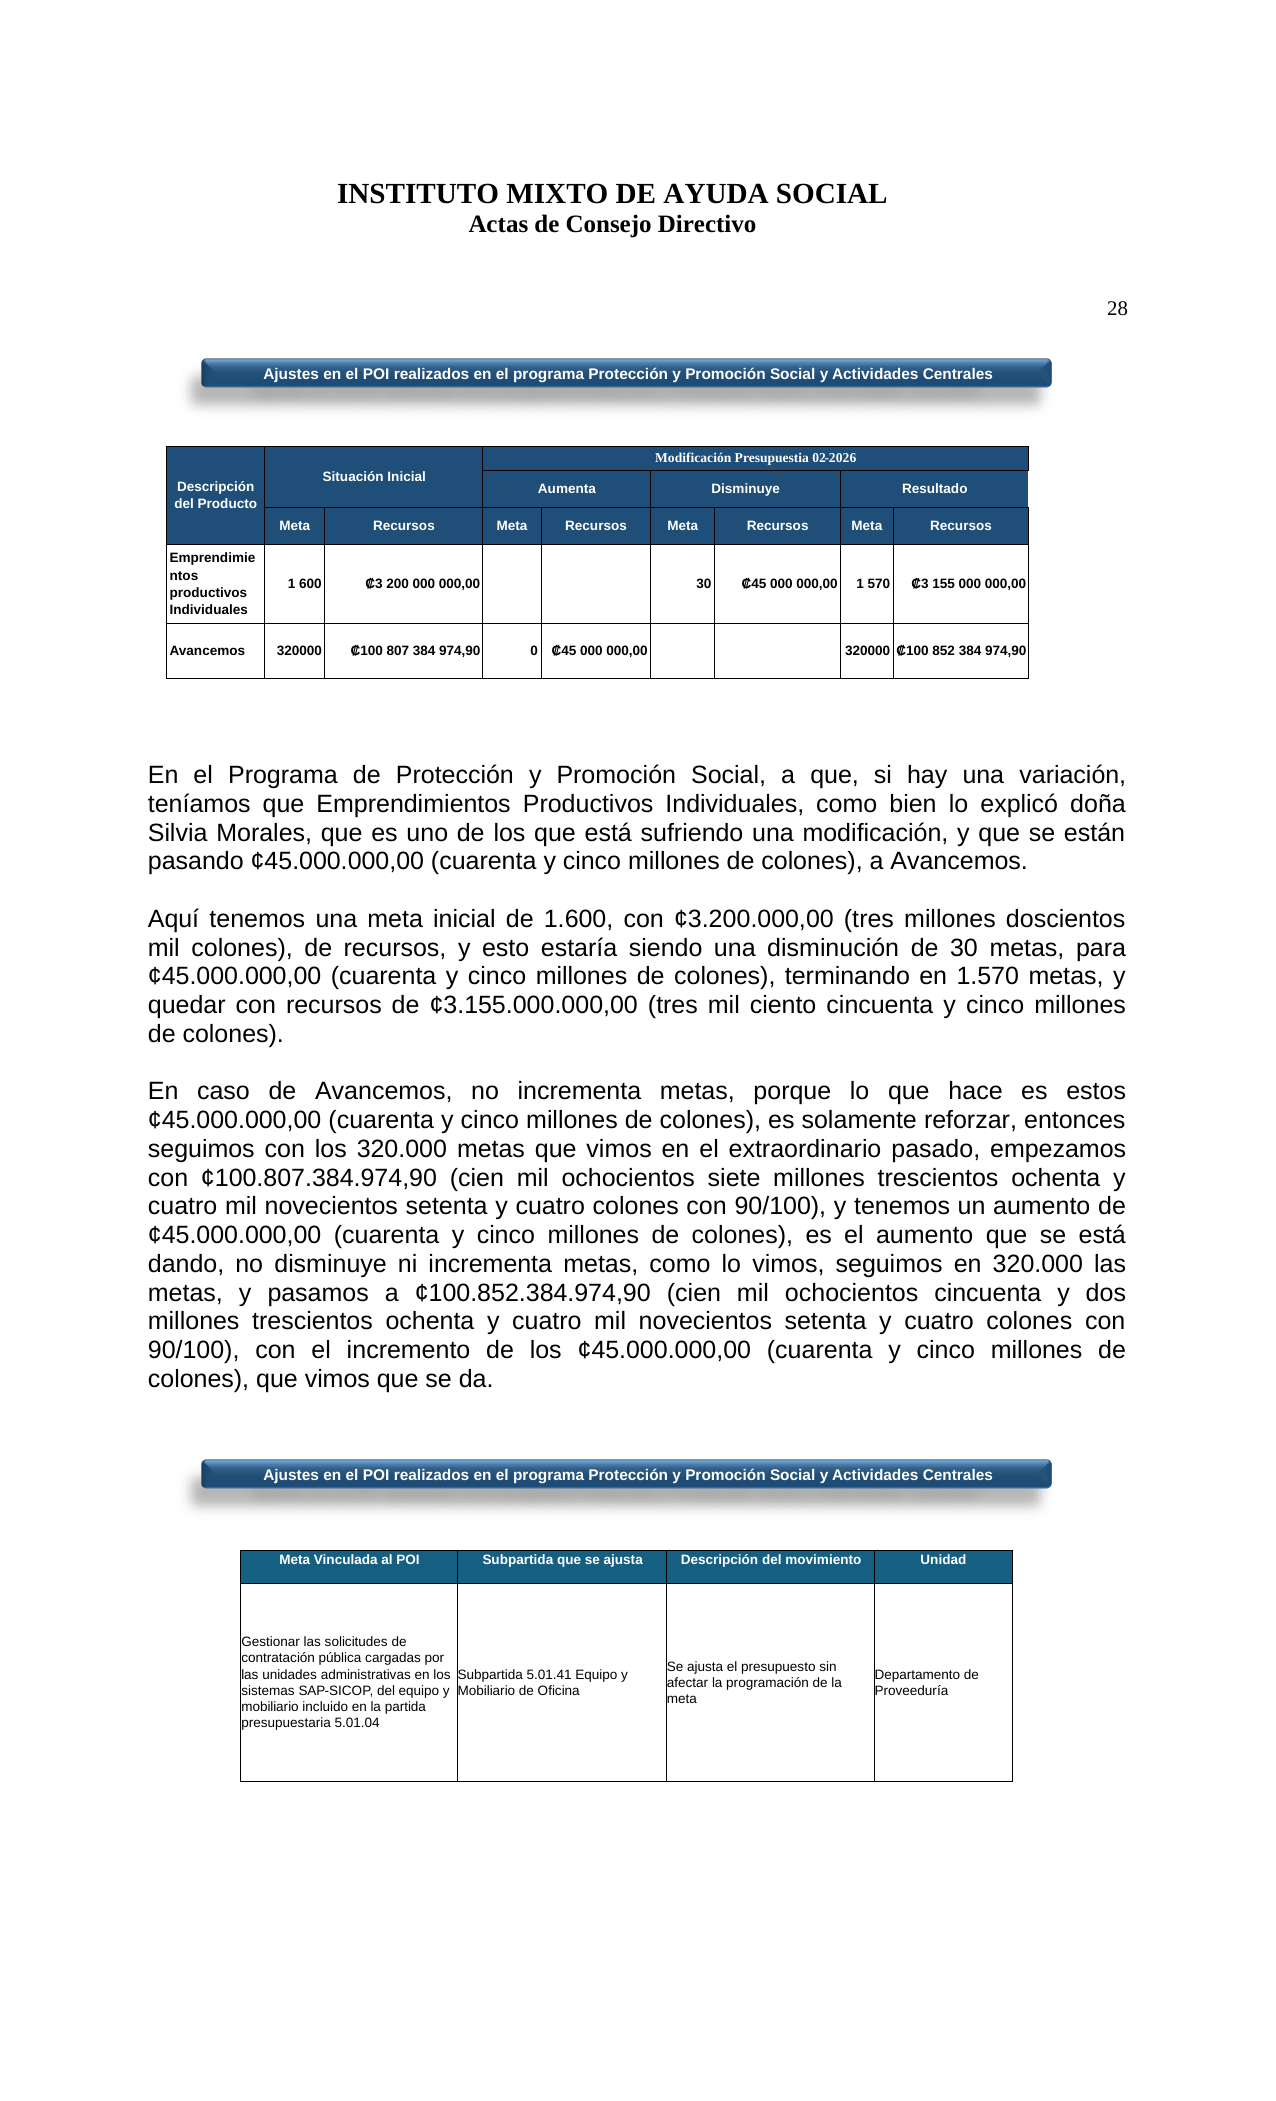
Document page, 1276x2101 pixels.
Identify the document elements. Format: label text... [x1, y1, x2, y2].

text En el Programa de Protección y Promoción Social, a que, si hay una variación, teníamos que Emprendimientos Productivos Individuales, como bien lo explicó doña Silvia Morales, que es uno de los que está sufriendo una modificación, y que se están pasando ¢45.000.000,00 (cuarenta y cinco millones de colones), a Avancemos. [148, 760, 1127, 875]
text Aquí tenemos una meta inicial de 1.600, con ¢3.200.000,00 (tres millones doscientos mil colones), de recursos, y esto estaría siendo una disminución de 30 metas, para ¢45.000.000,00 (cuarenta y cinco millones de colones), terminando en 1.570 metas, y quedar con recursos de ¢3.155.000.000,00 (tres mil ciento cincuenta y cinco millones de colones). [148, 904, 1127, 1047]
text En caso de Avancemos, no incrementa metas, porque lo que hace es estos ¢45.000.000,00 (cuarenta y cinco millones de colones), es solamente reforzar, entonces seguimos con los 320.000 metas que vimos en el extraordinario pasado, empezamos con ¢100.807.384.974,90 (cien mil ochocientos siete millones trescientos ochenta y cuatro mil novecientos setenta y cuatro colones con 90/100), y tenemos un aumento de ¢45.000.000,00 (cuarenta y cinco millones de colones), es el aumento que se está dando, no disminuye ni incrementa metas, como lo vimos, seguimos en 320.000 las metas, y pasamos a ¢100.852.384.974,90 (cien mil ochocientos cincuenta y dos millones trescientos ochenta y cuatro mil novecientos setenta y cuatro colones con 90/100), con el incremento de los ¢45.000.000,00 (cuarenta y cinco millones de colones), que vimos que se da. [148, 1076, 1127, 1392]
